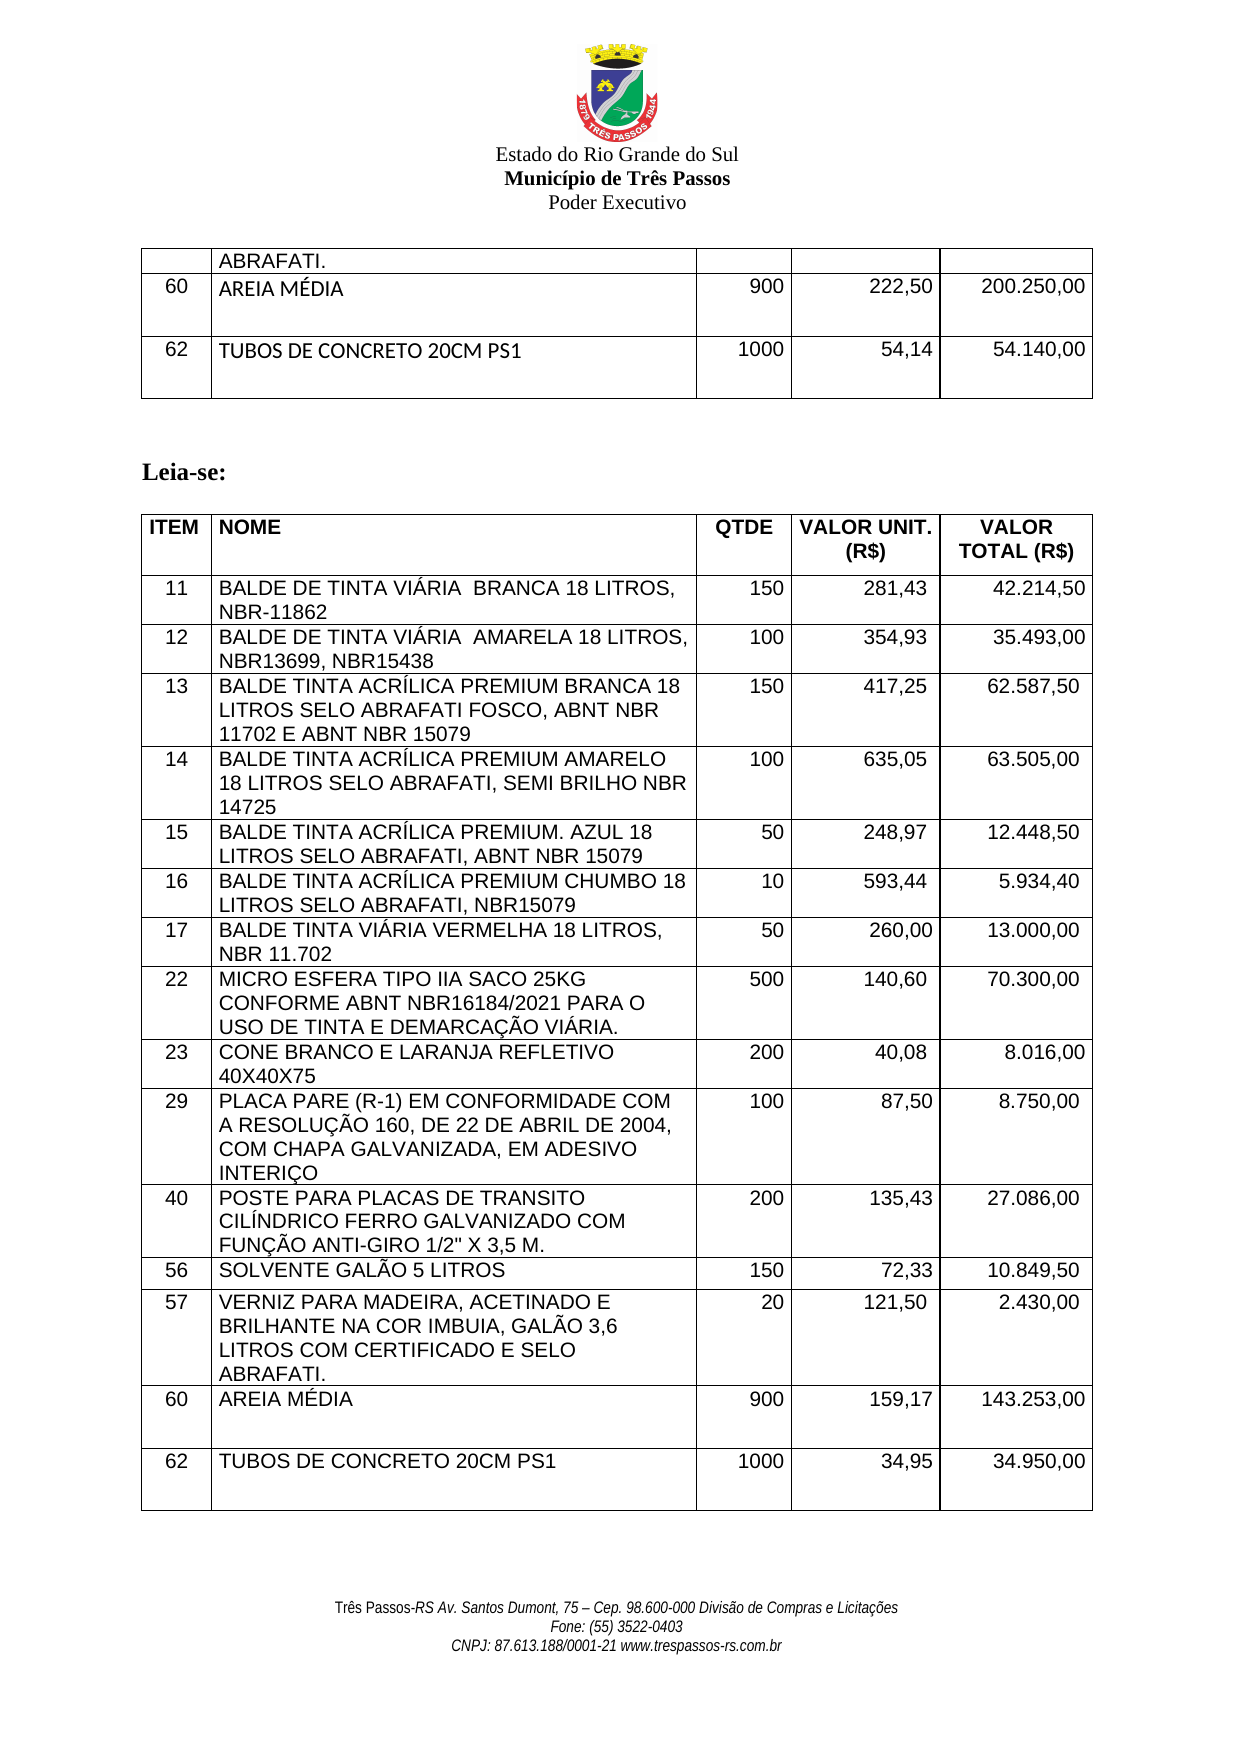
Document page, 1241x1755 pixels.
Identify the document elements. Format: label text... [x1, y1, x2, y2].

table_cell 2.430,00 [941, 1290, 1092, 1385]
table_cell 222,50 [792, 274, 939, 336]
table_cell 100 [697, 1089, 791, 1184]
table_cell 150 [697, 674, 791, 746]
table_cell 900 [697, 1386, 791, 1448]
table_cell 10.849,50 [941, 1258, 1092, 1288]
table_cell TUBOS DE CONCRETO 20CM PS1 [212, 337, 696, 398]
table_cell [142, 249, 211, 273]
table_cell 62 [142, 337, 211, 398]
table_cell 100 [697, 625, 791, 673]
table_cell 12.448,50 [941, 820, 1092, 868]
table_cell 14 [142, 747, 211, 819]
table_cell [941, 249, 1092, 273]
table_cell balde tinta acrílica Premium Branca 18 litros selo abrafati fosco, ABNT NBR 11702 E ABNT NBR 15079 [212, 674, 696, 746]
table_cell 159,17 [792, 1386, 939, 1448]
table_cell balde de tinta viária branca 18 litros, NBR-11862 [212, 576, 696, 624]
table_cell 62 [142, 1449, 211, 1510]
table_cell 62.587,50 [941, 674, 1092, 746]
table_cell 35.493,00 [941, 625, 1092, 673]
table_cell 16 [142, 869, 211, 917]
table_cell 70.300,00 [941, 967, 1092, 1038]
table_cell Placa PARE (R-1) em conformidade com a resolução 160, de 22 de abril de 2004, com chapa galvanizada, em adesivo interiço [212, 1089, 696, 1184]
table_cell 34.950,00 [941, 1449, 1092, 1510]
table_cell 60 [142, 1386, 211, 1448]
table_cell 13 [142, 674, 211, 746]
table_cell 27.086,00 [941, 1185, 1092, 1257]
table_cell balde tinta acrílica Premium amarelo 18 litros selo abrafati, semi brilho NBR 14725 [212, 747, 696, 819]
table_cell 20 [697, 1290, 791, 1385]
table_cell Solvente galão 5 litros [212, 1258, 696, 1288]
table_cell 40,08 [792, 1040, 939, 1087]
table_cell 281,43 [792, 576, 939, 624]
table_cell Verniz para madeira, acetinado e brilhante na cor imbuia, galão 3,6 litros com certificado E SELO ABRAFATI. [212, 1290, 696, 1385]
table_cell ABRAFATI. [212, 249, 696, 273]
table_cell 150 [697, 1258, 791, 1288]
table_header NOME [212, 515, 696, 575]
table_cell balde de tinta viária amarela 18 litros, NBR13699, NBR15438 [212, 625, 696, 673]
table_cell 150 [697, 576, 791, 624]
table_cell balde tinta viária vermelha 18 litros, NBR 11.702 [212, 918, 696, 966]
table_cell 50 [697, 918, 791, 966]
table_cell [792, 249, 939, 273]
table_cell 248,97 [792, 820, 939, 868]
table_cell 8.750,00 [941, 1089, 1092, 1184]
table_cell 54.140,00 [941, 337, 1092, 398]
table_cell 5.934,40 [941, 869, 1092, 917]
table_cell 23 [142, 1040, 211, 1087]
table_cell 900 [697, 274, 791, 336]
table_cell AREIA MÉDIA [212, 1386, 696, 1448]
table_cell 54,14 [792, 337, 939, 398]
table_cell 500 [697, 967, 791, 1038]
table_cell balde tinta acrílica Premium Chumbo 18 litros selo abrafati, NBR15079 [212, 869, 696, 917]
table_cell 354,93 [792, 625, 939, 673]
table_cell 140,60 [792, 967, 939, 1038]
table_cell 593,44 [792, 869, 939, 917]
table_cell 17 [142, 918, 211, 966]
table_cell 121,50 [792, 1290, 939, 1385]
table_header VALOR UNIT. (R$) [792, 515, 939, 575]
table_cell balde tinta acrílica Premium. Azul 18 litros selo abrafati, ABNT NBR 15079 [212, 820, 696, 868]
table_cell 135,43 [792, 1185, 939, 1257]
table_cell 12 [142, 625, 211, 673]
table_header Item [142, 515, 211, 575]
table_cell 42.214,50 [941, 576, 1092, 624]
table_cell 143.253,00 [941, 1386, 1092, 1448]
table_cell 57 [142, 1290, 211, 1385]
table_cell 50 [697, 820, 791, 868]
table_cell 1000 [697, 337, 791, 398]
table_cell 15 [142, 820, 211, 868]
table_cell 29 [142, 1089, 211, 1184]
table_cell 8.016,00 [941, 1040, 1092, 1087]
table_cell 72,33 [792, 1258, 939, 1288]
table_cell 60 [142, 274, 211, 336]
table_header VALOR TOTAL (R$) [941, 515, 1092, 575]
table_cell 200 [697, 1040, 791, 1087]
text Leia-se: [142, 457, 1093, 485]
table_cell 22 [142, 967, 211, 1038]
table_cell 63.505,00 [941, 747, 1092, 819]
table_cell TUBOS DE CONCRETO 20CM PS1 [212, 1449, 696, 1510]
table_cell 40 [142, 1185, 211, 1257]
table_cell 200.250,00 [941, 274, 1092, 336]
table_cell 87,50 [792, 1089, 939, 1184]
table_cell [697, 249, 791, 273]
table_cell 11 [142, 576, 211, 624]
table_cell Micro esfera tipo IIA saco 25kg conforme ABNT NBR16184/2021 para o uso de tinta e demarcação viária. [212, 967, 696, 1038]
table_cell 260,00 [792, 918, 939, 966]
table_cell Poste para placas de transito cilíndrico ferro galvanizado com função anti-giro 1/2" x 3,5 m. [212, 1185, 696, 1257]
table_cell 635,05 [792, 747, 939, 819]
table_cell 1000 [697, 1449, 791, 1510]
table_cell 13.000,00 [941, 918, 1092, 966]
table_cell Cone branco e laranja refletivo 40x40x75 [212, 1040, 696, 1087]
table_cell 417,25 [792, 674, 939, 746]
table_cell 100 [697, 747, 791, 819]
table_cell 200 [697, 1185, 791, 1257]
table_cell 34,95 [792, 1449, 939, 1510]
table_cell 56 [142, 1258, 211, 1288]
table_header QTDE [697, 515, 791, 575]
table_cell AREIA MÉDIA [212, 274, 696, 336]
table_cell 10 [697, 869, 791, 917]
